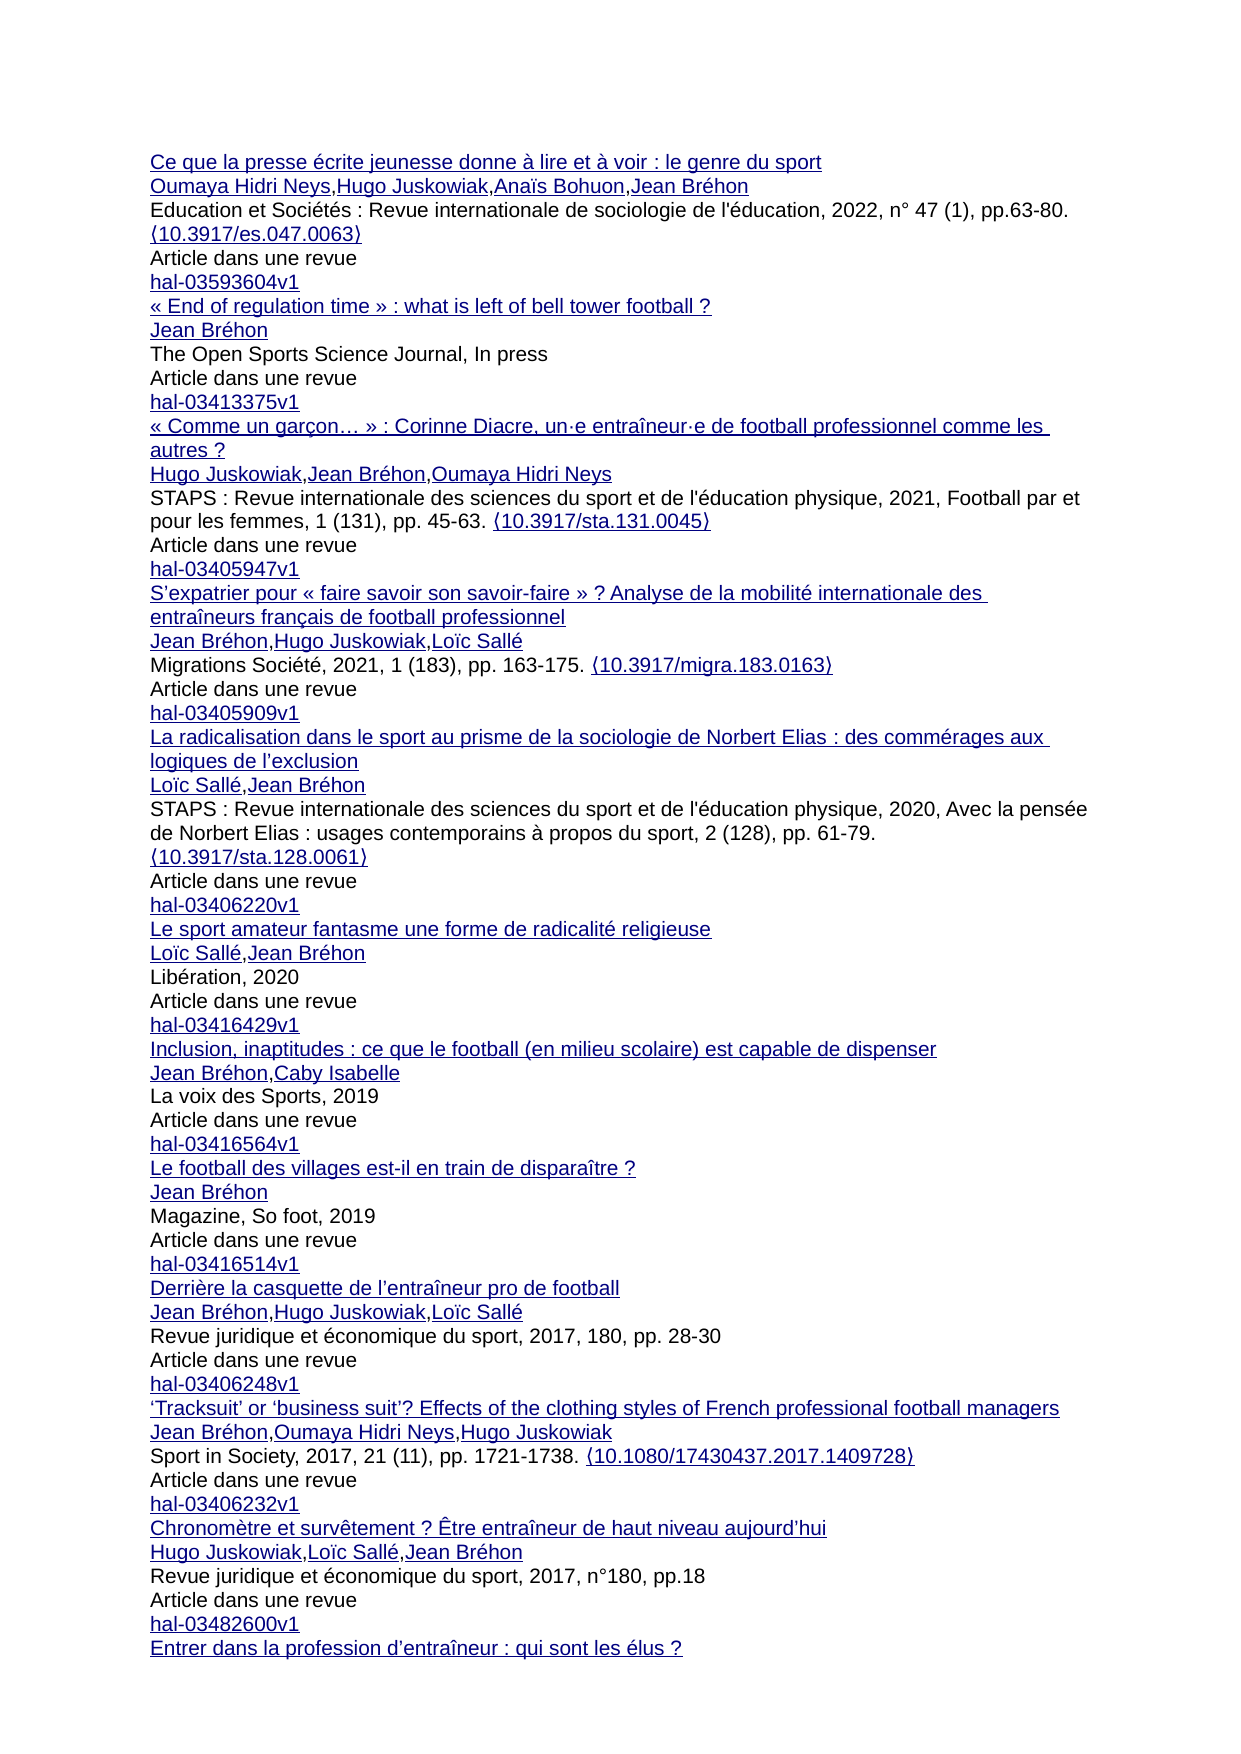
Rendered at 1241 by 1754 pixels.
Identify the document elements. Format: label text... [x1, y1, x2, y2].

table_cell Le sport amateur fantasme une forme de radicalité religieuse Loïc Sallé,Jean Bréhon Libération, 2020 Article dans une revue hal-03416429v1 [150, 917, 1090, 1036]
table_cell Entrer dans la profession d’entraîneur : qui sont les élus ? [150, 1635, 1090, 1659]
table_cell Inclusion, inaptitudes : ce que le football (en milieu scolaire) est capable de dispenser Jean Bréhon,Caby Isabelle La voix des Sports, 2019 Article dans une revue hal-03416564v1 [150, 1036, 1090, 1156]
table_cell « End of regulation time » : what is left of bell tower football ? Jean Bréhon The Open Sports Science Journal, In press Article dans une revue hal-03413375v1 [150, 294, 1090, 413]
table_cell S’expatrier pour « faire savoir son savoir-faire » ? Analyse de la mobilité internationale des entraîneurs français de football professionnel Jean Bréhon,Hugo Juskowiak,Loïc Sallé Migrations Société, 2021, 1 (183), pp. 163-175. ⟨10.3917/migra.183.0163⟩ Article dans une revue hal-03405909v1 [150, 581, 1090, 725]
table_cell « Comme un garçon… » : Corinne Diacre, un·e entraîneur·e de football professionnel comme les autres ? Hugo Juskowiak,Jean Bréhon,Oumaya Hidri Neys STAPS : Revue internationale des sciences du sport et de l'éducation physique, 2021, Football par et pour les femmes, 1 (131), pp. 45-63. ⟨10.3917/sta.131.0045⟩ Article dans une revue hal-03405947v1 [150, 414, 1090, 581]
table_cell Derrière la casquette de l’entraîneur pro de football Jean Bréhon,Hugo Juskowiak,Loïc Sallé Revue juridique et économique du sport, 2017, 180, pp. 28-30 Article dans une revue hal-03406248v1 [150, 1276, 1090, 1396]
table_cell La radicalisation dans le sport au prisme de la sociologie de Norbert Elias : des commérages aux logiques de l’exclusion Loïc Sallé,Jean Bréhon STAPS : Revue internationale des sciences du sport et de l'éducation physique, 2020, Avec la pensée de Norbert Elias : usages contemporains à propos du sport, 2 (128), pp. 61-79. ⟨10.3917/sta.128.0061⟩ Article dans une revue hal-03406220v1 [150, 725, 1090, 917]
table_cell ‘Tracksuit’ or ‘business suit’? Effects of the clothing styles of French professional football managers Jean Bréhon,Oumaya Hidri Neys,Hugo Juskowiak Sport in Society, 2017, 21 (11), pp. 1721-1738. ⟨10.1080/17430437.2017.1409728⟩ Article dans une revue hal-03406232v1 [150, 1396, 1090, 1516]
table_cell Chronomètre et survêtement ? Être entraîneur de haut niveau aujourd’hui Hugo Juskowiak,Loïc Sallé,Jean Bréhon Revue juridique et économique du sport, 2017, n°180, pp.18 Article dans une revue hal-03482600v1 [150, 1516, 1090, 1635]
table_cell Le football des villages est-il en train de disparaître ? Jean Bréhon Magazine, So foot, 2019 Article dans une revue hal-03416514v1 [150, 1156, 1090, 1276]
table_cell Ce que la presse écrite jeunesse donne à lire et à voir : le genre du sport Oumaya Hidri Neys,Hugo Juskowiak,Anaïs Bohuon,Jean Bréhon Education et Sociétés : Revue internationale de sociologie de l'éducation, 2022, n° 47 (1), pp.63-80. ⟨10.3917/es.047.0063⟩ Article dans une revue hal-03593604v1 [150, 150, 1090, 294]
